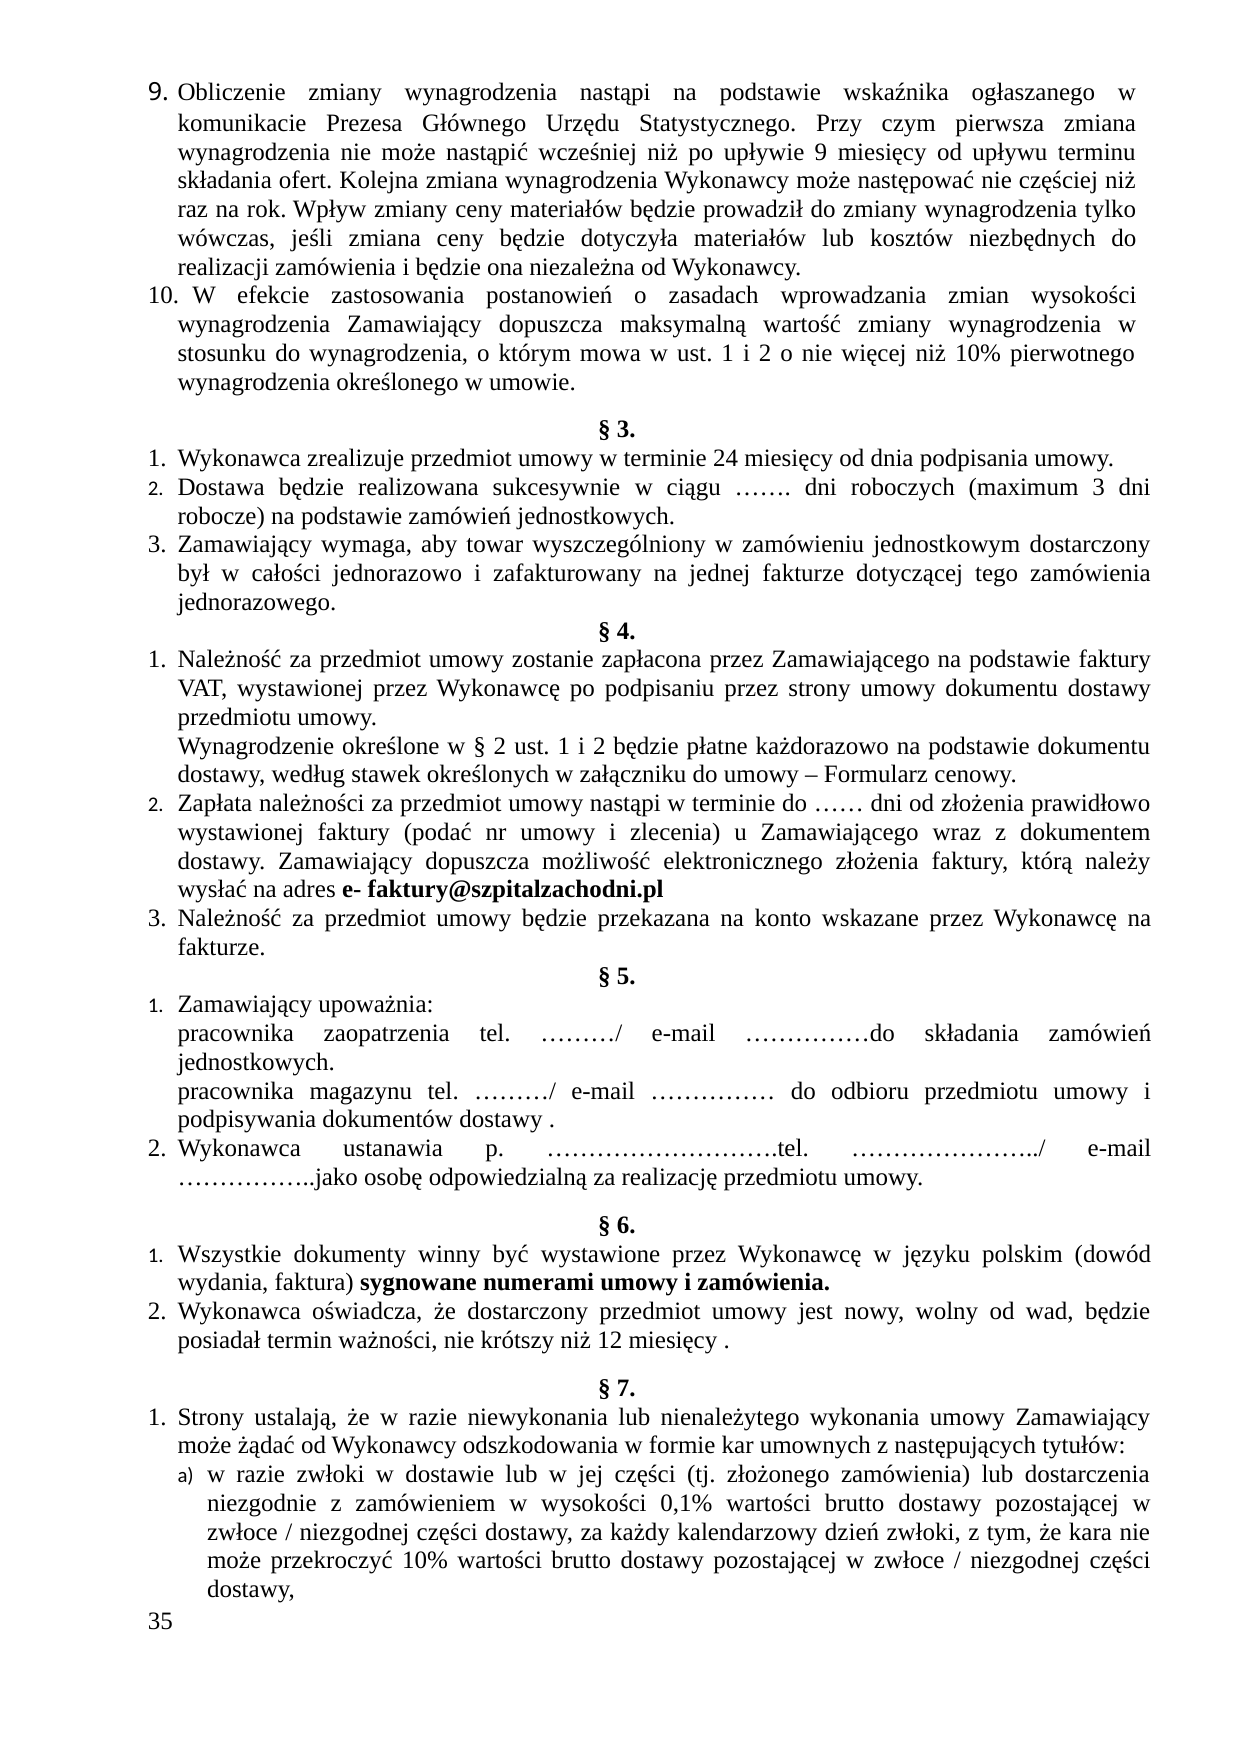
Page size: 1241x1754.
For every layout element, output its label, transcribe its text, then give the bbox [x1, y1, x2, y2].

list Wykonawca zrealizuje przedmiot umowy w terminie 24 miesięcy od dnia podpisania umowy. [148, 443, 1152, 472]
list Obliczenie zmiany wynagrodzenia nastąpi na podstawie wskaźnika ogłaszanego w komunikacie Prezesa Głównego Urzędu Statystycznego. Przy czym pierwsza zmiana wynagrodzenia nie może nastąpić wcześniej niż po upływie 9 miesięcy od upływu terminu składania ofert. Kolejna zmiana wynagrodzenia Wykonawcy może następować nie częściej niż raz na rok. Wpływ zmiany ceny materiałów będzie prowadził do zmiany wynagrodzenia tylko wówczas, jeśli zmiana ceny będzie dotyczyła materiałów lub kosztów niezbędnych do realizacji zamówienia i będzie ona niezależna od Wykonawcy. [148, 74, 1137, 280]
text pracownika magazynu tel. ………/ e-mail …………… do odbioru przedmiotu umowy i podpisywania dokumentów dostawy . [177, 1076, 1152, 1133]
list Zamawiający upoważnia: [148, 989, 1152, 1018]
list Należność za przedmiot umowy zostanie zapłacona przez Zamawiającego na podstawie faktury VAT, wystawionej przez Wykonawcę po podpisaniu przez strony umowy dokumentu dostawy przedmiotu umowy. [148, 644, 1152, 731]
text pracownika zaopatrzenia tel. ………/ e-mail ……………do składania zamówień jednostkowych. [177, 1018, 1152, 1076]
list Strony ustalają, że w razie niewykonania lub nienależytego wykonania umowy Zamawiający może żądać od Wykonawcy odszkodowania w formie kar umownych z następujących tytułów: [148, 1402, 1152, 1459]
list Dostawa będzie realizowana sukcesywnie w ciągu ……. dni roboczych (maximum 3 dni robocze) na podstawie zamówień jednostkowych. [148, 472, 1152, 529]
list Należność za przedmiot umowy będzie przekazana na konto wskazane przez Wykonawcę na fakturze. [148, 903, 1152, 961]
list Zapłata należności za przedmiot umowy nastąpi w terminie do …… dni od złożenia prawidłowo wystawionej faktury (podać nr umowy i zlecenia) u Zamawiającego wraz z dokumentem dostawy. Zamawiający dopuszcza możliwość elektronicznego złożenia faktury, którą należy wysłać na adres e- faktury@szpitalzachodni.pl [148, 788, 1152, 903]
list Wszystkie dokumenty winny być wystawione przez Wykonawcę w języku polskim (dowód wydania, faktura) sygnowane numerami umowy i zamówienia. [148, 1239, 1152, 1296]
list Wykonawca oświadcza, że dostarczony przedmiot umowy jest nowy, wolny od wad, będzie posiadał termin ważności, nie krótszy niż 12 miesięcy . [148, 1296, 1152, 1354]
list w razie zwłoki w dostawie lub w jej części (tj. złożonego zamówienia) lub dostarczenia niezgodnie z zamówieniem w wysokości 0,1% wartości brutto dostawy pozostającej w zwłoce / niezgodnej części dostawy, za każdy kalendarzowy dzień zwłoki, z tym, że kara nie może przekroczyć 10% wartości brutto dostawy pozostającej w zwłoce / niezgodnej części dostawy, [177, 1459, 1152, 1603]
list Wykonawca ustanawia p. ……………………….tel. …………………../ e-mail ……………..jako osobę odpowiedzialną za realizację przedmiotu umowy. [148, 1133, 1152, 1191]
list Zamawiający wymaga, aby towar wyszczególniony w zamówieniu jednostkowym dostarczony był w całości jednorazowo i zafakturowany na jednej fakturze dotyczącej tego zamówienia jednorazowego. [148, 529, 1152, 616]
list W efekcie zastosowania postanowień o zasadach wprowadzania zmian wysokości wynagrodzenia Zamawiający dopuszcza maksymalną wartość zmiany wynagrodzenia w stosunku do wynagrodzenia, o którym mowa w ust. 1 i 2 o nie więcej niż 10% pierwotnego wynagrodzenia określonego w umowie. [148, 280, 1137, 395]
text Wynagrodzenie określone w § 2 ust. 1 i 2 będzie płatne każdorazowo na podstawie dokumentu dostawy, według stawek określonych w załączniku do umowy – Formularz cenowy. [177, 731, 1152, 788]
